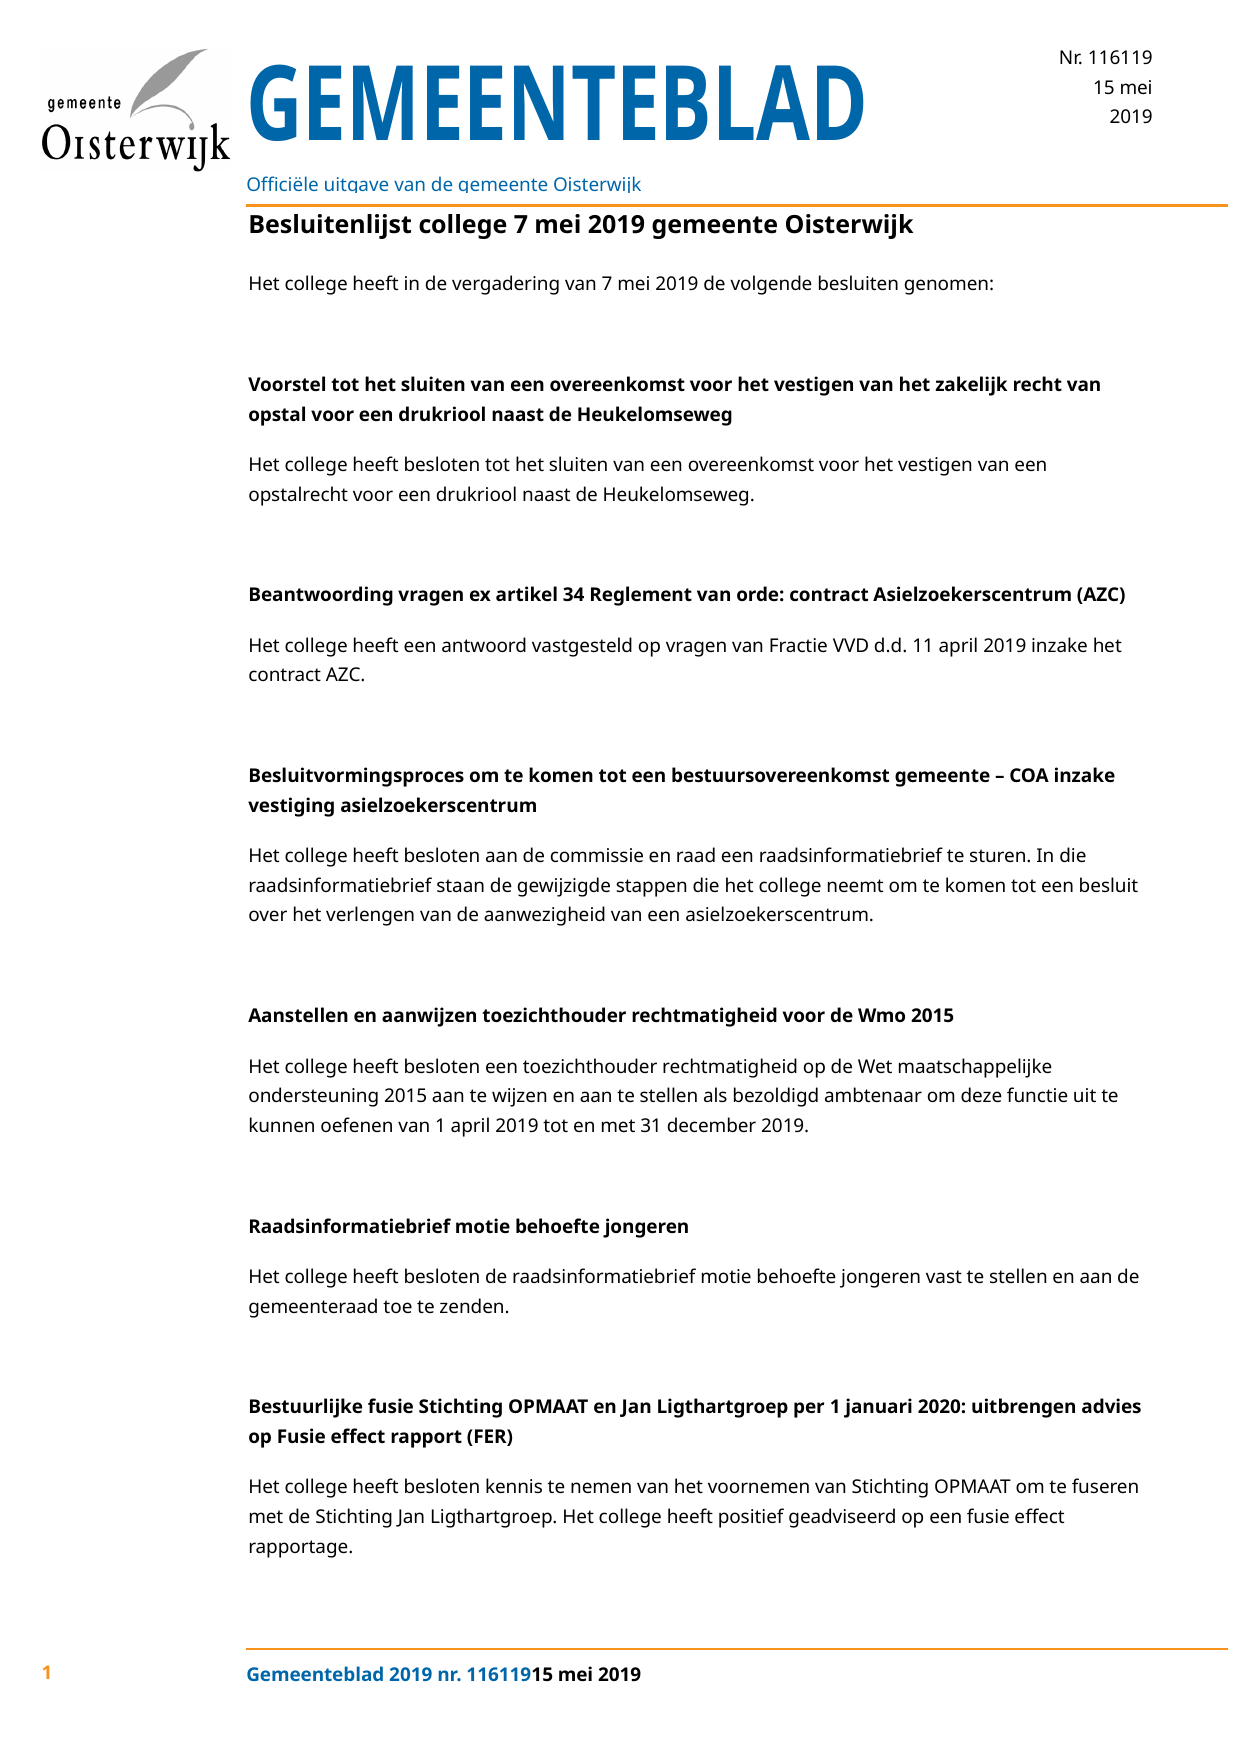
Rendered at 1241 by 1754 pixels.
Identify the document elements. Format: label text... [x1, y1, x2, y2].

picture [41, 47, 231, 172]
text Het college heeft besloten de raadsinformatiebrief motie behoefte jongeren vast te stellen en aan de gemeenteraad toe te zenden. [248, 1263, 1152, 1318]
text Beantwoording vragen ex artikel 34 Reglement van orde: contract Asielzoekerscentrum (AZC) [248, 582, 1152, 607]
text Het college heeft een antwoord vastgesteld op vragen van Fractie VVD d.d. 11 april 2019 inzake het contract AZC. [248, 632, 1152, 687]
text Voorstel tot het sluiten van een overeenkomst voor het vestigen van het zakelijk recht van opstal voor een drukriool naast de Heukelomseweg [248, 371, 1152, 426]
text Raadsinformatiebrief motie behoefte jongeren [248, 1213, 1152, 1238]
text Het college heeft besloten kennis te nemen van het voornemen van Stichting OPMAAT om te fuseren met de Stichting Jan Ligthartgroep. Het college heeft positief geadviseerd op een fusie effect rapportage. [248, 1474, 1152, 1558]
text Het college heeft besloten tot het sluiten van een overeenkomst voor het vestigen van een opstalrecht voor een drukriool naast de Heukelomseweg. [248, 451, 1152, 506]
text Het college heeft besloten aan de commissie en raad een raadsinformatiebrief te sturen. In die raadsinformatiebrief staan de gewijzigde stappen die het college neemt om te komen tot een besluit over het verlengen van de aanwezigheid van een asielzoekerscentrum. [248, 842, 1152, 927]
text Bestuurlijke fusie Stichting OPMAAT en Jan Ligthartgroep per 1 januari 2020: uitbrengen advies op Fusie effect rapport (FER) [248, 1394, 1152, 1449]
text Besluitenlijst college 7 mei 2019 gemeente Oisterwijk [248, 207, 1152, 241]
text Het college heeft in de vergadering van 7 mei 2019 de volgende besluiten genomen: [248, 270, 1152, 296]
text Aanstellen en aanwijzen toezichthouder rechtmatigheid voor de Wmo 2015 [248, 1002, 1152, 1028]
text Het college heeft besloten een toezichthouder rechtmatigheid op de Wet maatschappelijke ondersteuning 2015 aan te wijzen en aan te stellen als bezoldigd ambtenaar om deze functie uit te kunnen oefenen van 1 april 2019 tot en met 31 december 2019. [248, 1053, 1152, 1138]
text Besluitvormingsproces om te komen tot een bestuursovereenkomst gemeente – COA inzake vestiging asielzoekerscentrum [248, 762, 1152, 818]
